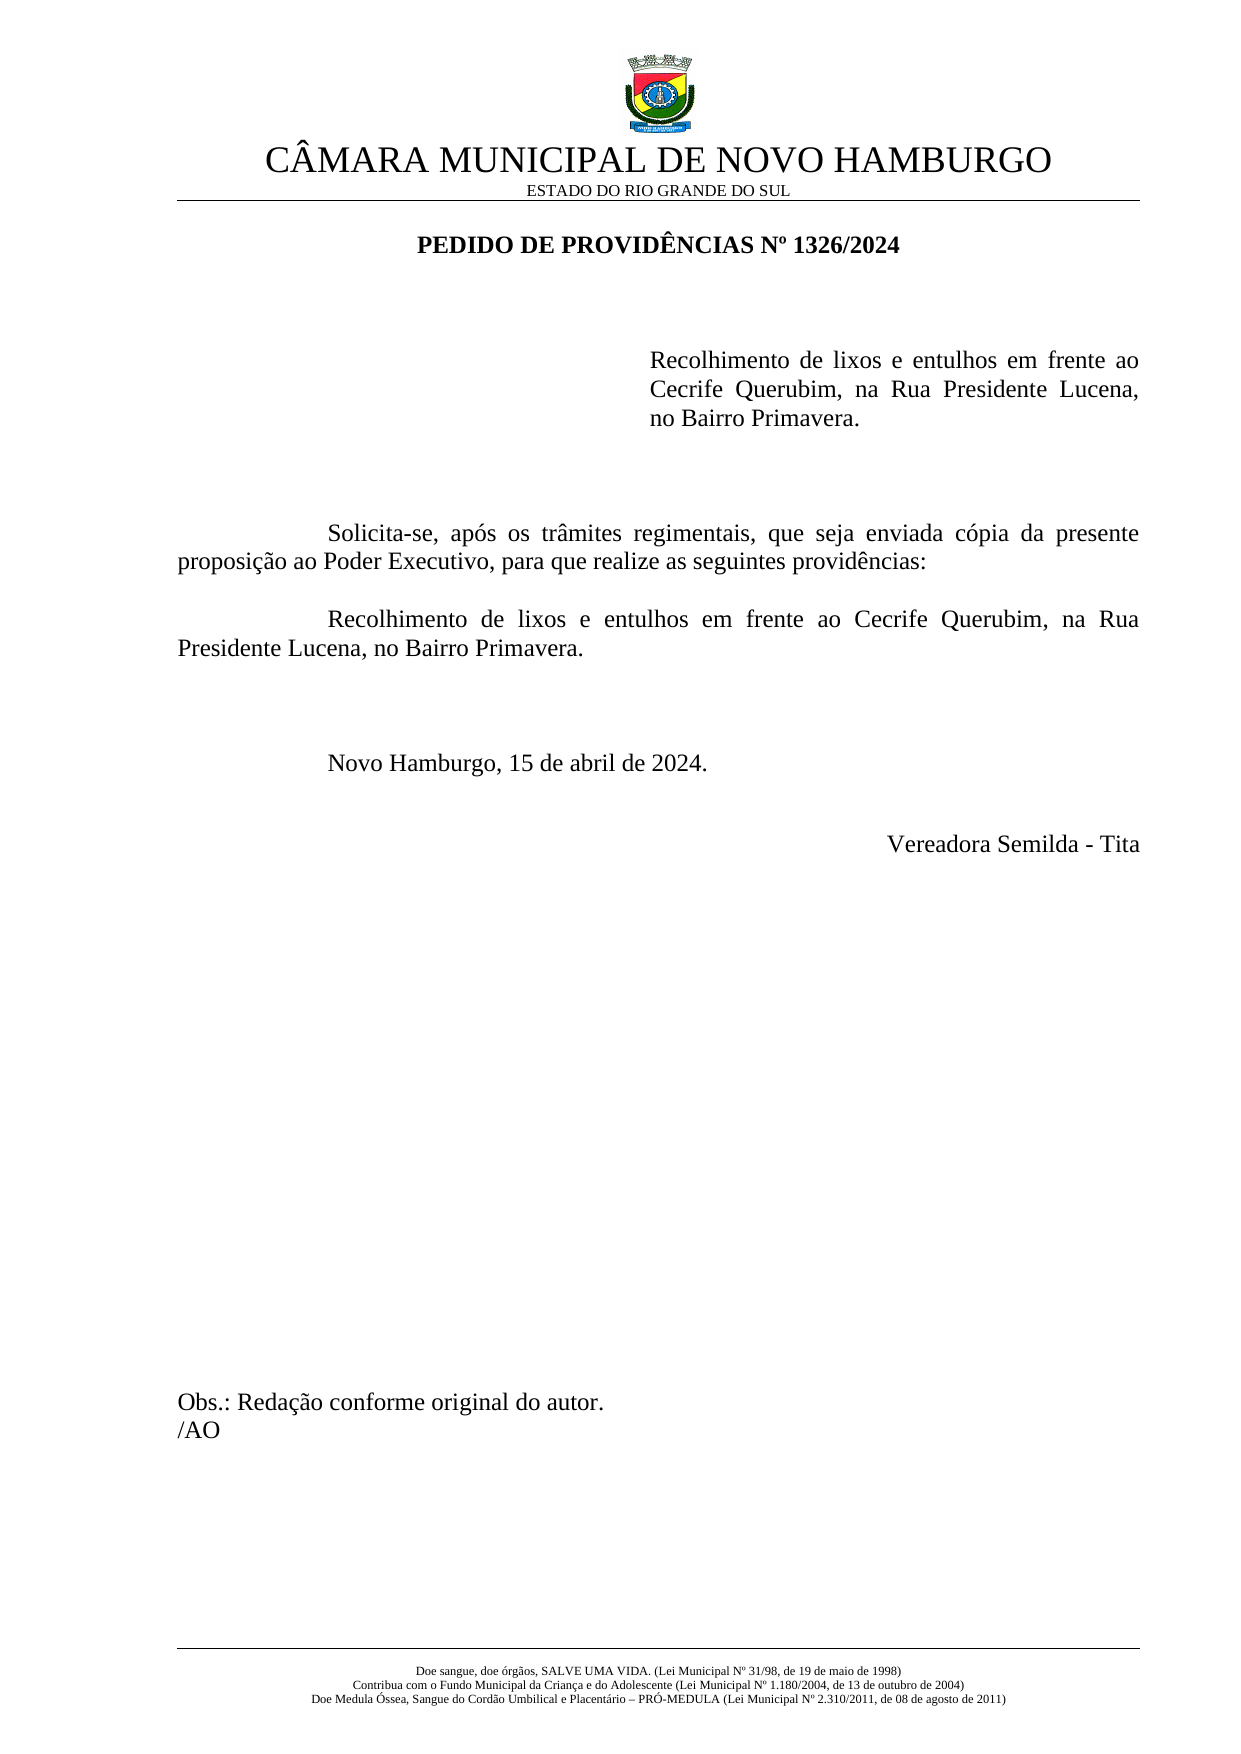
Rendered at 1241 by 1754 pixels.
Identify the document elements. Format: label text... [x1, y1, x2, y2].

text Novo Hamburgo, 15 de abril de 2024. [177, 748, 1140, 776]
text Solicita-se, após os trâmites regimentais, que seja enviada cópia da presente proposição ao Poder Executivo, para que realize as seguintes providências: [177, 518, 1140, 575]
text PEDIDO DE PROVIDÊNCIAS Nº 1326/2024 [177, 230, 1140, 259]
picture [619, 48, 698, 137]
text Recolhimento de lixos e entulhos em frente ao Cecrife Querubim, na Rua Presidente Lucena, no Bairro Primavera. [649, 345, 1140, 431]
text Recolhimento de lixos e entulhos em frente ao Cecrife Querubim, na Rua Presidente Lucena, no Bairro Primavera. [177, 604, 1140, 661]
text /AO [177, 1415, 1140, 1444]
text Obs.: Redação conforme original do autor. [177, 1387, 1140, 1415]
text Vereadora Semilda - Tita [177, 829, 1140, 857]
